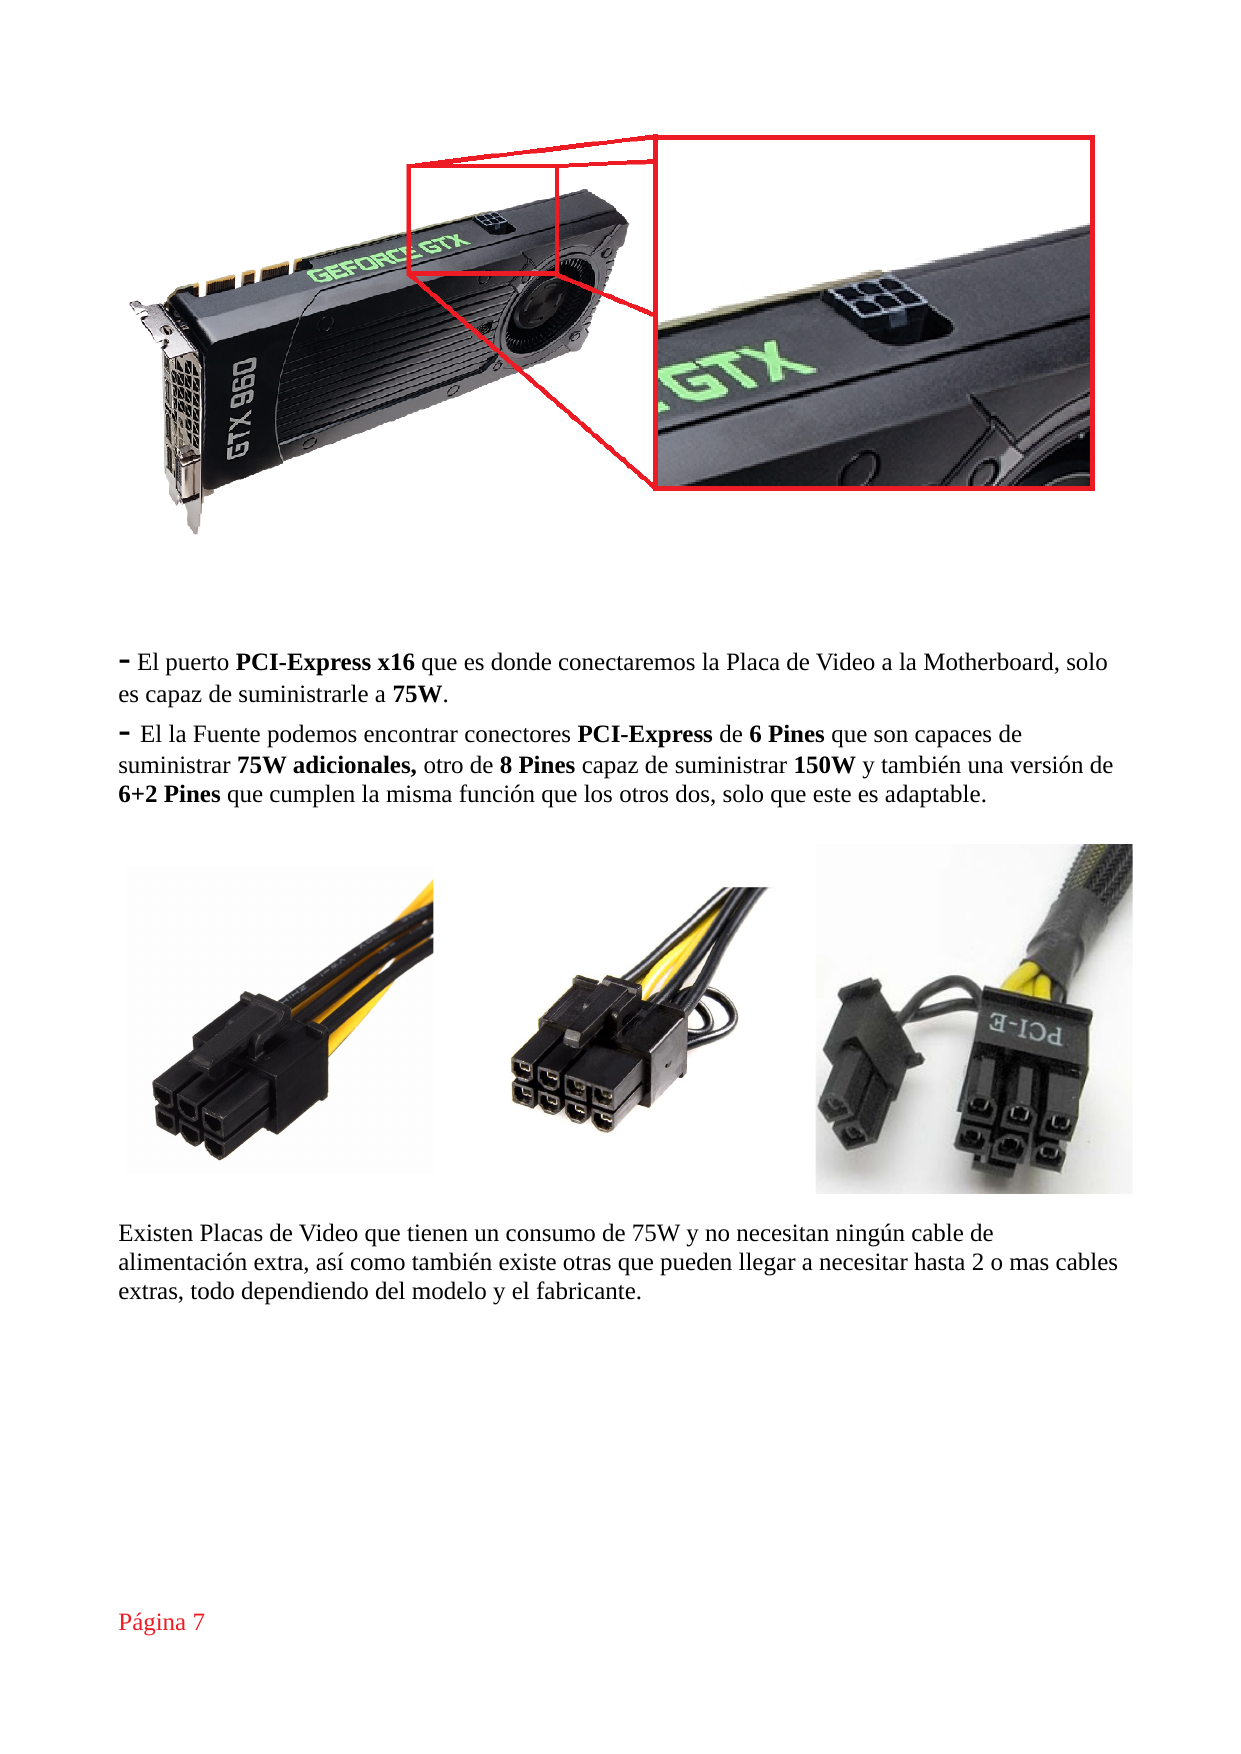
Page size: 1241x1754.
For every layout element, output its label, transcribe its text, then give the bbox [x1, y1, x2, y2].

text - El puerto PCI-Express x16 que es donde conectaremos la Placa de Video a la Motherboard, solo es capaz de suministrarle a 75W. - El la Fuente podemos encontrar conectores PCI-Express de 6 Pines que son capaces de suministrar 75W adicionales, otro de 8 Pines capaz de suministrar 150W y también una versión de 6+2 Pines que cumplen la misma función que los otros dos, solo que este es adaptable. [118, 550, 1122, 808]
picture [126, 866, 434, 1174]
text Existen Placas de Video que tienen un consumo de 75W y no necesitan ningún cable de alimentación extra, así como también existe otras que pueden llegar a necesitar hasta 2 o mas cables extras, todo dependiendo del modelo y el fabricante. [118, 837, 1122, 1304]
picture [447, 883, 783, 1219]
picture [118, 118, 1123, 550]
picture [815, 844, 1133, 1194]
